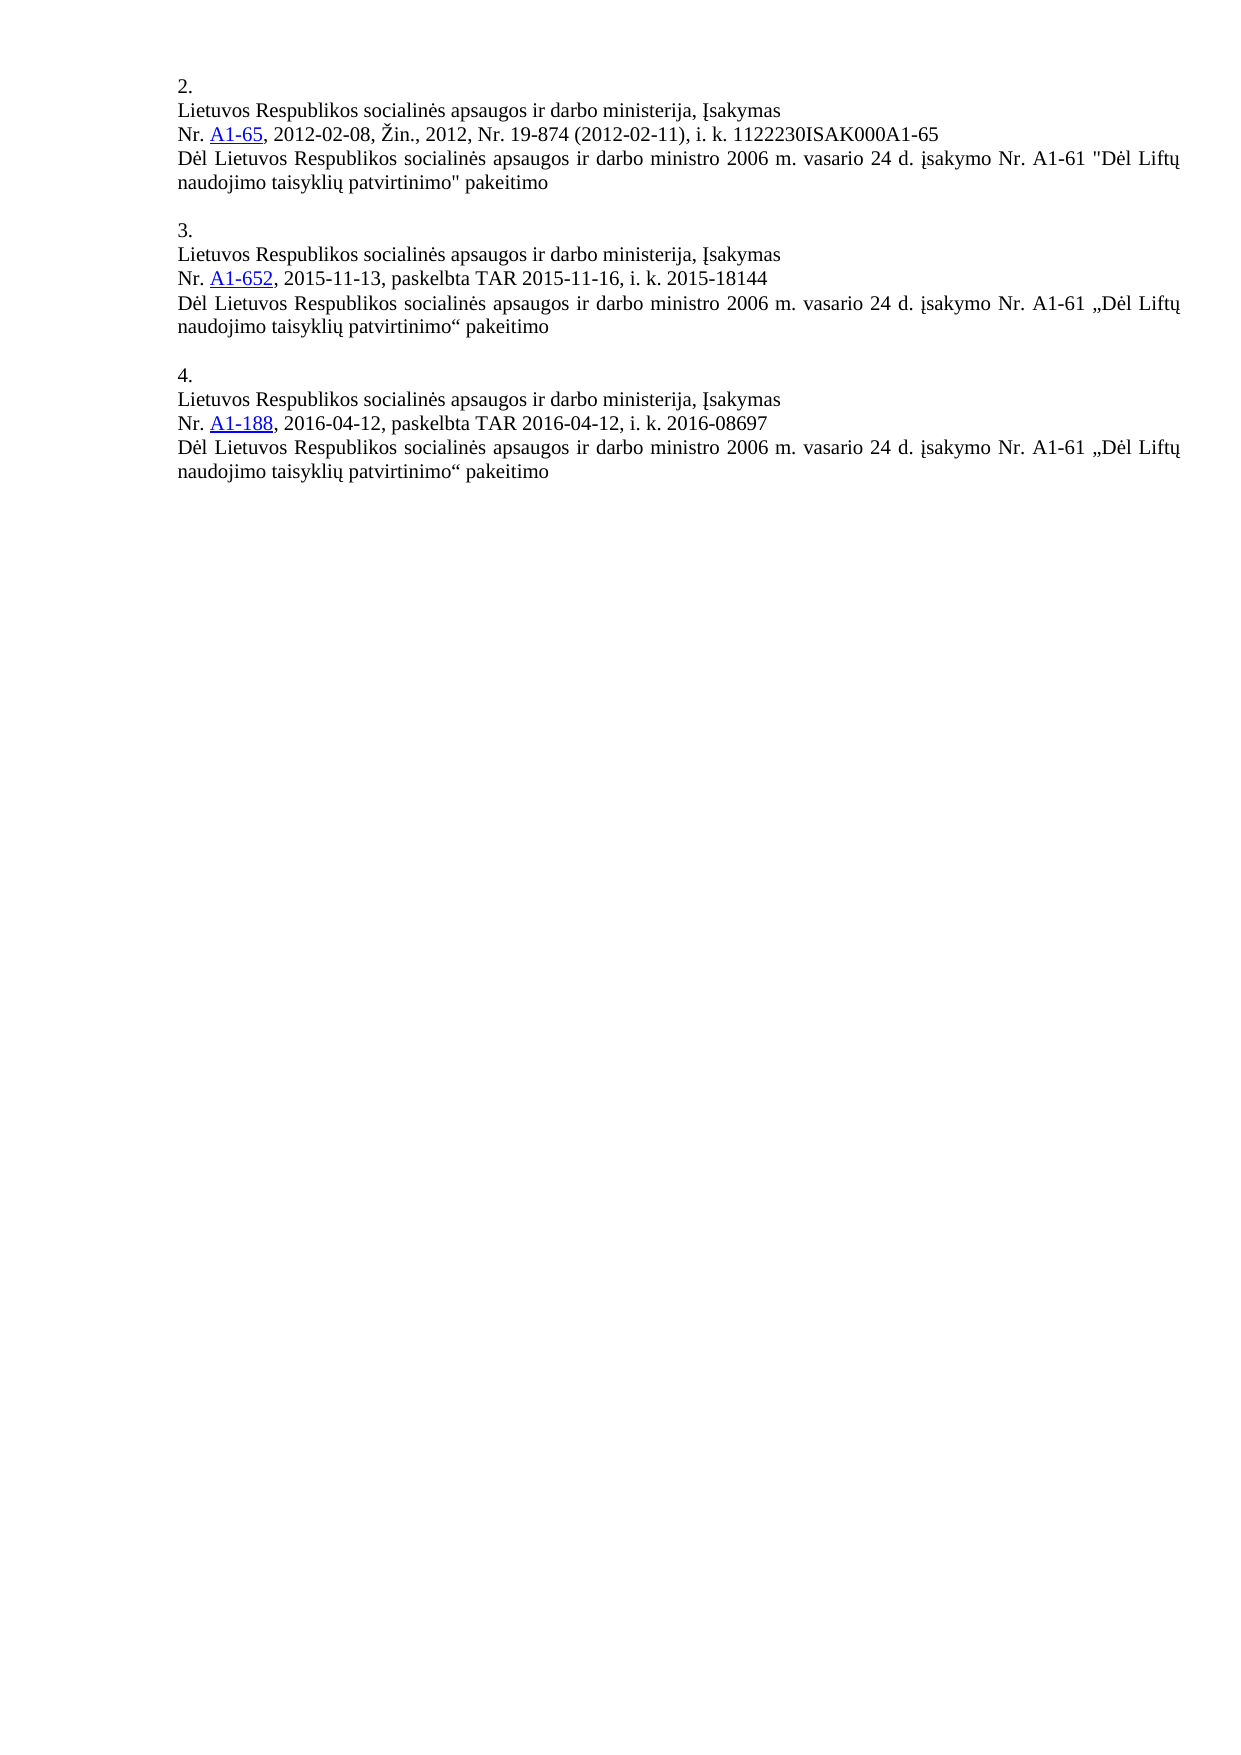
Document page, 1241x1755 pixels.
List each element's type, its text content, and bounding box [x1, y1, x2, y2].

text Lietuvos Respublikos socialinės apsaugos ir darbo ministerija, Įsakymas [177, 98, 1181, 122]
text 4. [177, 363, 1181, 387]
text 3. [177, 218, 1181, 242]
text Nr. A1-65, 2012-02-08, Žin., 2012, Nr. 19-874 (2012-02-11), i. k. 1122230ISAK000A1-65 [177, 122, 1181, 146]
text Lietuvos Respublikos socialinės apsaugos ir darbo ministerija, Įsakymas [177, 387, 1181, 411]
text Dėl Lietuvos Respublikos socialinės apsaugos ir darbo ministro 2006 m. vasario 24 d. įsakymo Nr. A1-61 „Dėl Liftų naudojimo taisyklių patvirtinimo“ pakeitimo [177, 290, 1181, 338]
text Lietuvos Respublikos socialinės apsaugos ir darbo ministerija, Įsakymas [177, 242, 1181, 266]
text Dėl Lietuvos Respublikos socialinės apsaugos ir darbo ministro 2006 m. vasario 24 d. įsakymo Nr. A1-61 „Dėl Liftų naudojimo taisyklių patvirtinimo“ pakeitimo [177, 435, 1181, 483]
text Dėl Lietuvos Respublikos socialinės apsaugos ir darbo ministro 2006 m. vasario 24 d. įsakymo Nr. A1-61 "Dėl Liftų naudojimo taisyklių patvirtinimo" pakeitimo [177, 146, 1181, 194]
text 2. [177, 74, 1181, 98]
text Nr. A1-188, 2016-04-12, paskelbta TAR 2016-04-12, i. k. 2016-08697 [177, 411, 1181, 435]
text Nr. A1-652, 2015-11-13, paskelbta TAR 2015-11-16, i. k. 2015-18144 [177, 266, 1181, 290]
